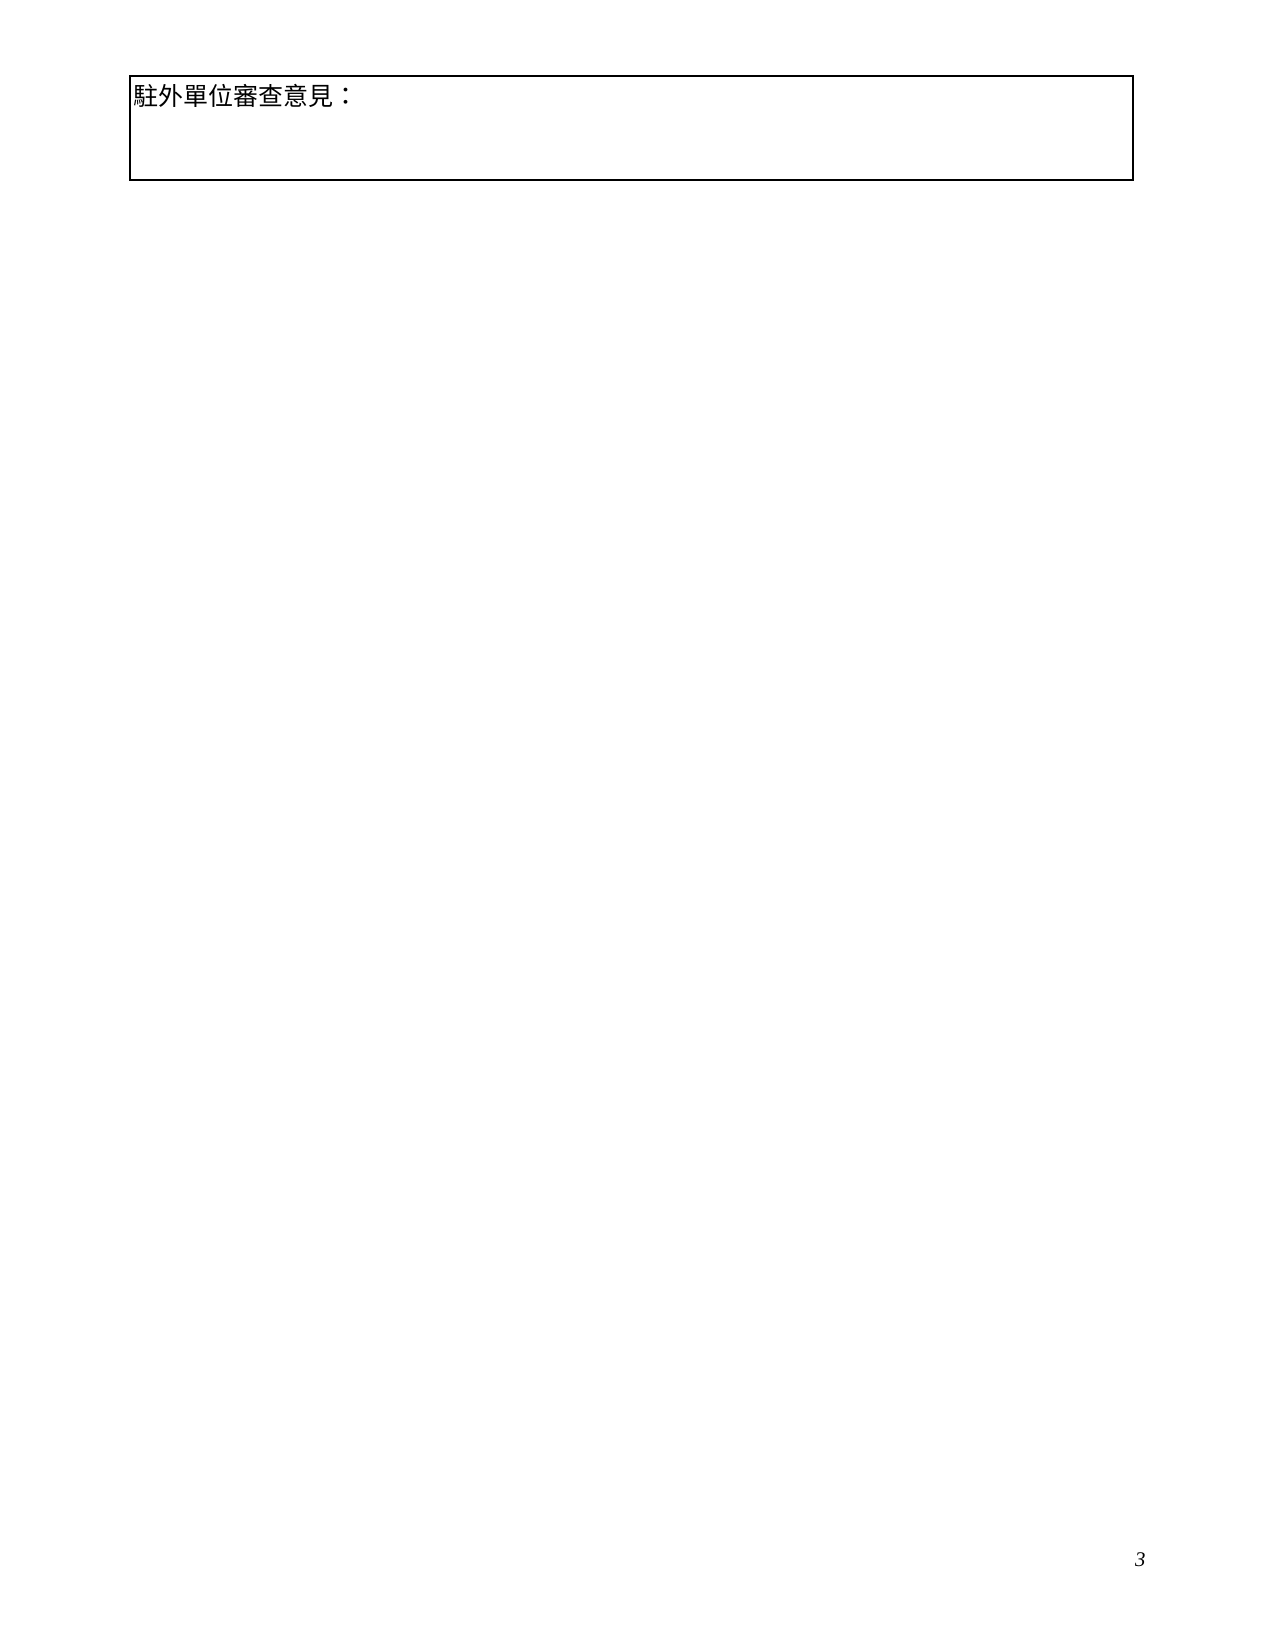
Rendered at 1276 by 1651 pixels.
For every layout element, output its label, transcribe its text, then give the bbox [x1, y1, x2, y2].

table_header 駐外單位審查意見： [131, 77, 1132, 179]
